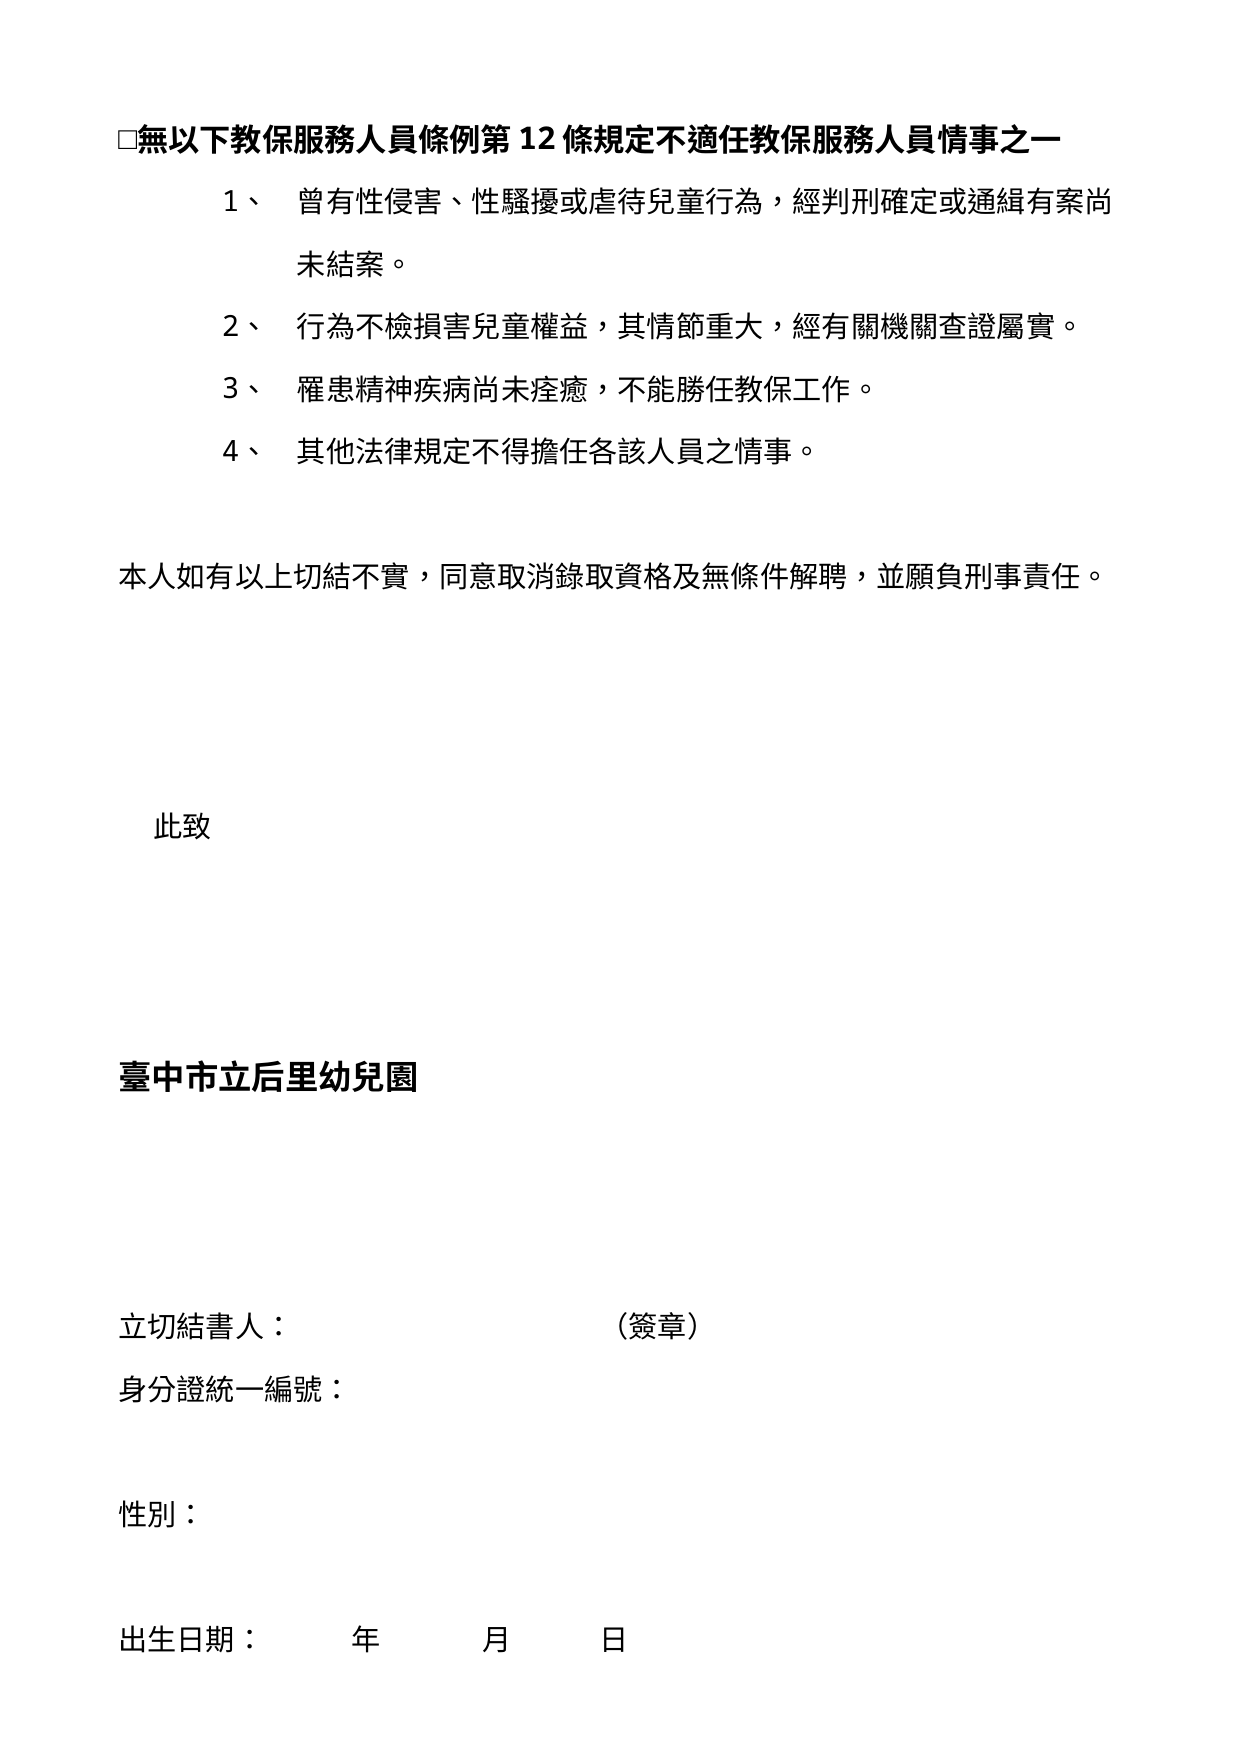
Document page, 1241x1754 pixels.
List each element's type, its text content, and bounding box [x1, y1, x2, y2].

list 行為不檢損害兒童權益，其情節重大，經有關機關查證屬實。 [222, 283, 1137, 346]
list 罹患精神疾病尚未痊癒，不能勝任教保工作。 [222, 346, 1137, 408]
list 其他法律規定不得擔任各該人員之情事。 [222, 408, 1137, 471]
text 性別： [118, 1471, 1137, 1533]
text 此致 [118, 783, 1137, 846]
list 曾有性侵害、性騷擾或虐待兒童行為，經判刑確定或通緝有案尚未結案。 [222, 158, 1137, 283]
text 立切結書人： （簽章） [118, 1283, 1137, 1346]
text 身分證統一編號： [118, 1346, 1137, 1408]
text 臺中市立后里幼兒園 [118, 1033, 1137, 1096]
text 出生日期： 年 月 日 [118, 1596, 1137, 1658]
text 本人如有以上切結不實，同意取消錄取資格及無條件解聘，並願負刑事責任。 [118, 533, 1137, 596]
text □無以下教保服務人員條例第12條規定不適任教保服務人員情事之一 [118, 96, 1137, 158]
